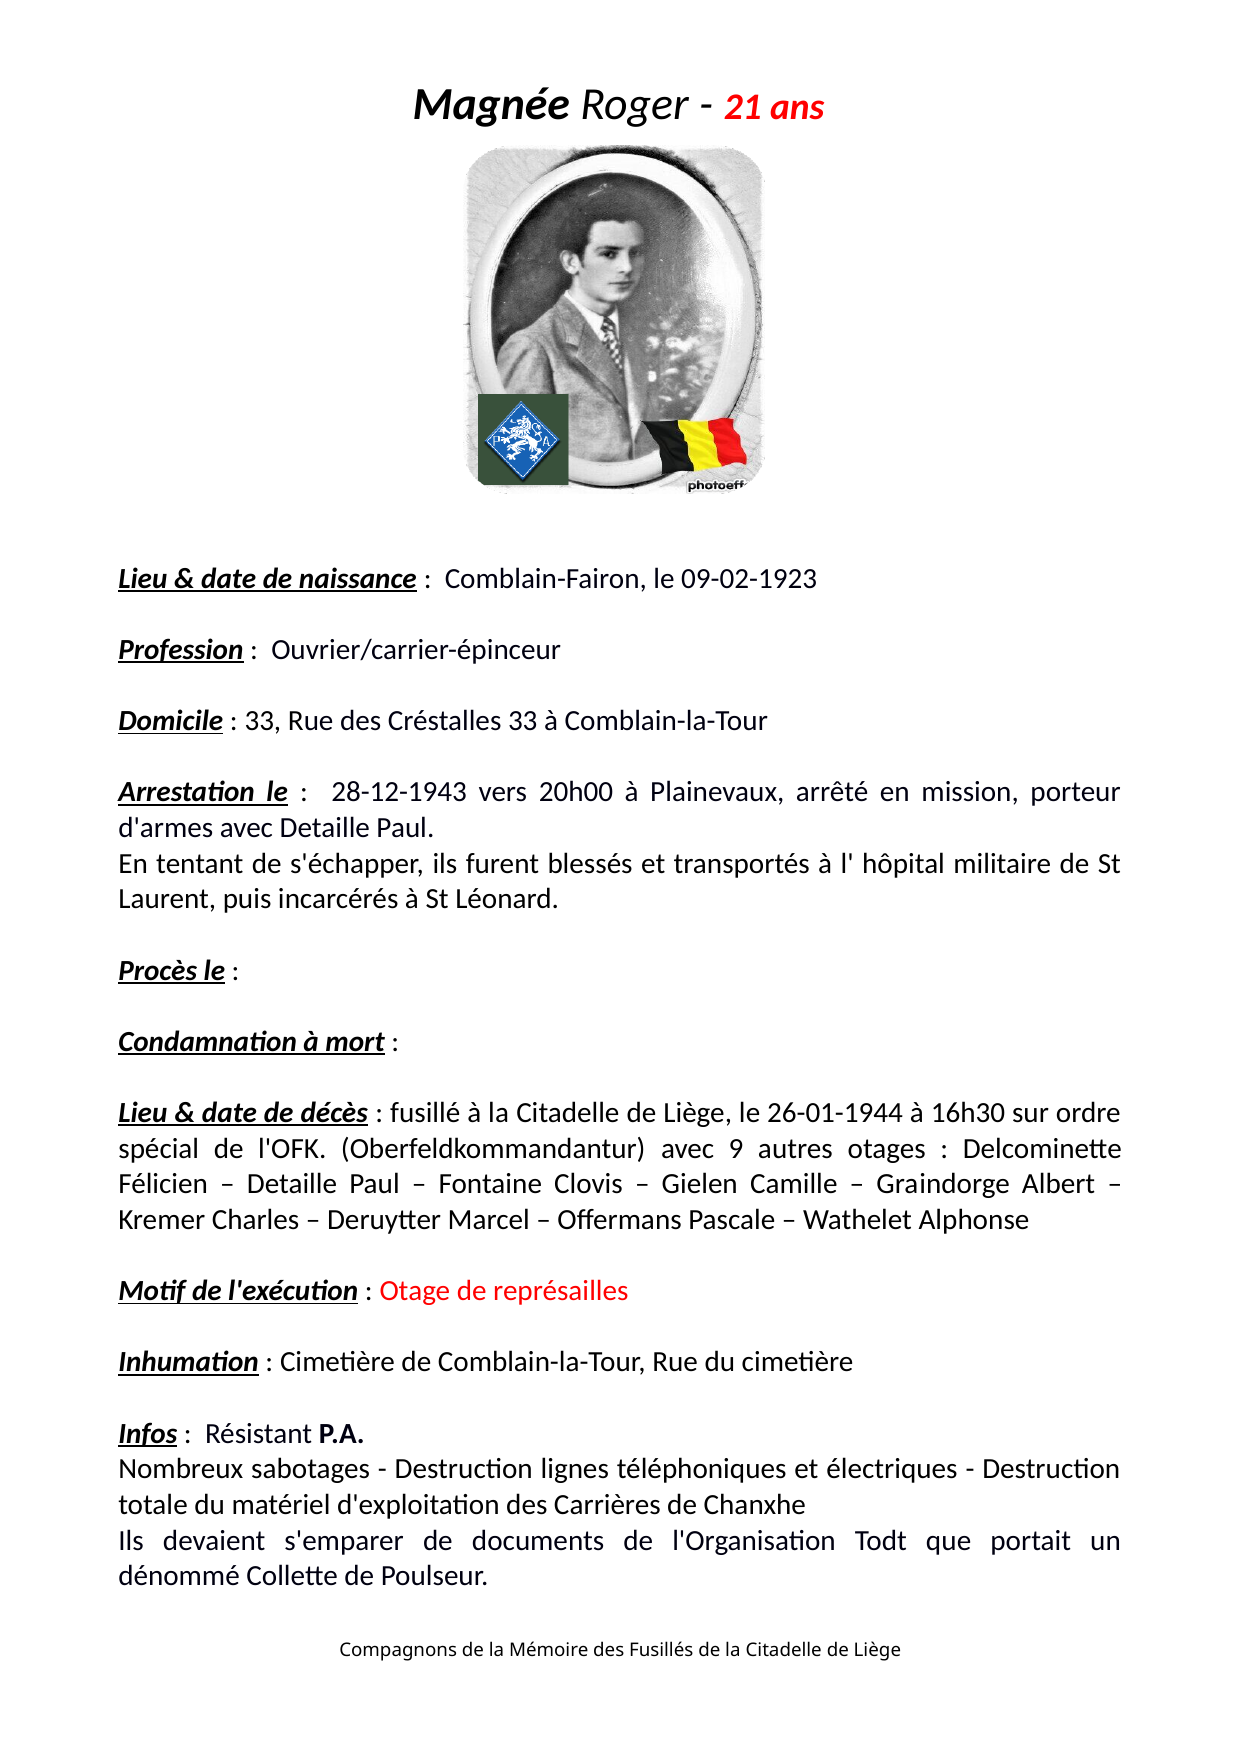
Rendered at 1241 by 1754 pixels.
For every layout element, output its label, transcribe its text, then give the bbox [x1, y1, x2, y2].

text Lieu & date de naissance : Comblain-Fairon, le 09-02-1923 [118, 560, 1122, 595]
text Domicile : 33, Rue des Créstalles 33 à Comblain-la-Tour [118, 702, 1122, 738]
text Ils devaient s'emparer de documents de l'Organisation Todt que portait un dénommé Collette de Poulseur. [118, 1522, 1122, 1593]
text Motif de l'exécution : Otage de représailles [118, 1272, 1122, 1308]
text Profession : Ouvrier/carrier-épinceur [118, 631, 1122, 667]
text Nombreux sabotages - Destruction lignes téléphoniques et électriques - Destruction totale du matériel d'exploitation des Carrières de Chanxhe [118, 1450, 1122, 1522]
text Magnée Roger - 21 ans [118, 75, 1122, 131]
text Procès le : [118, 952, 1122, 987]
text En tentant de s'échapper, ils furent blessés et transportés à l' hôpital militaire de St Laurent, puis incarcérés à St Léonard. [118, 845, 1122, 916]
text Lieu & date de décès : fusillé à la Citadelle de Liège, le 26-01-1944 à 16h30 sur ordre spécial de l'OFK. (Oberfeldkommandantur) avec 9 autres otages : Delcominette Félicien – Detaille Paul – Fontaine Clovis – Gielen Camille – Graindorge Albert – Kremer Charles – Deruytter Marcel – Offermans Pascale – Wathelet Alphonse [118, 1094, 1122, 1237]
text Inhumation : Cimetière de Comblain-la-Tour, Rue du cimetière [118, 1343, 1122, 1379]
text Condamnation à mort : [118, 1023, 1122, 1058]
text Arrestation le : 28-12-1943 vers 20h00 à Plainevaux, arrêté en mission, porteur d'armes avec Detaille Paul. [118, 773, 1122, 845]
text Infos : Résistant P.A. [118, 1415, 1122, 1450]
